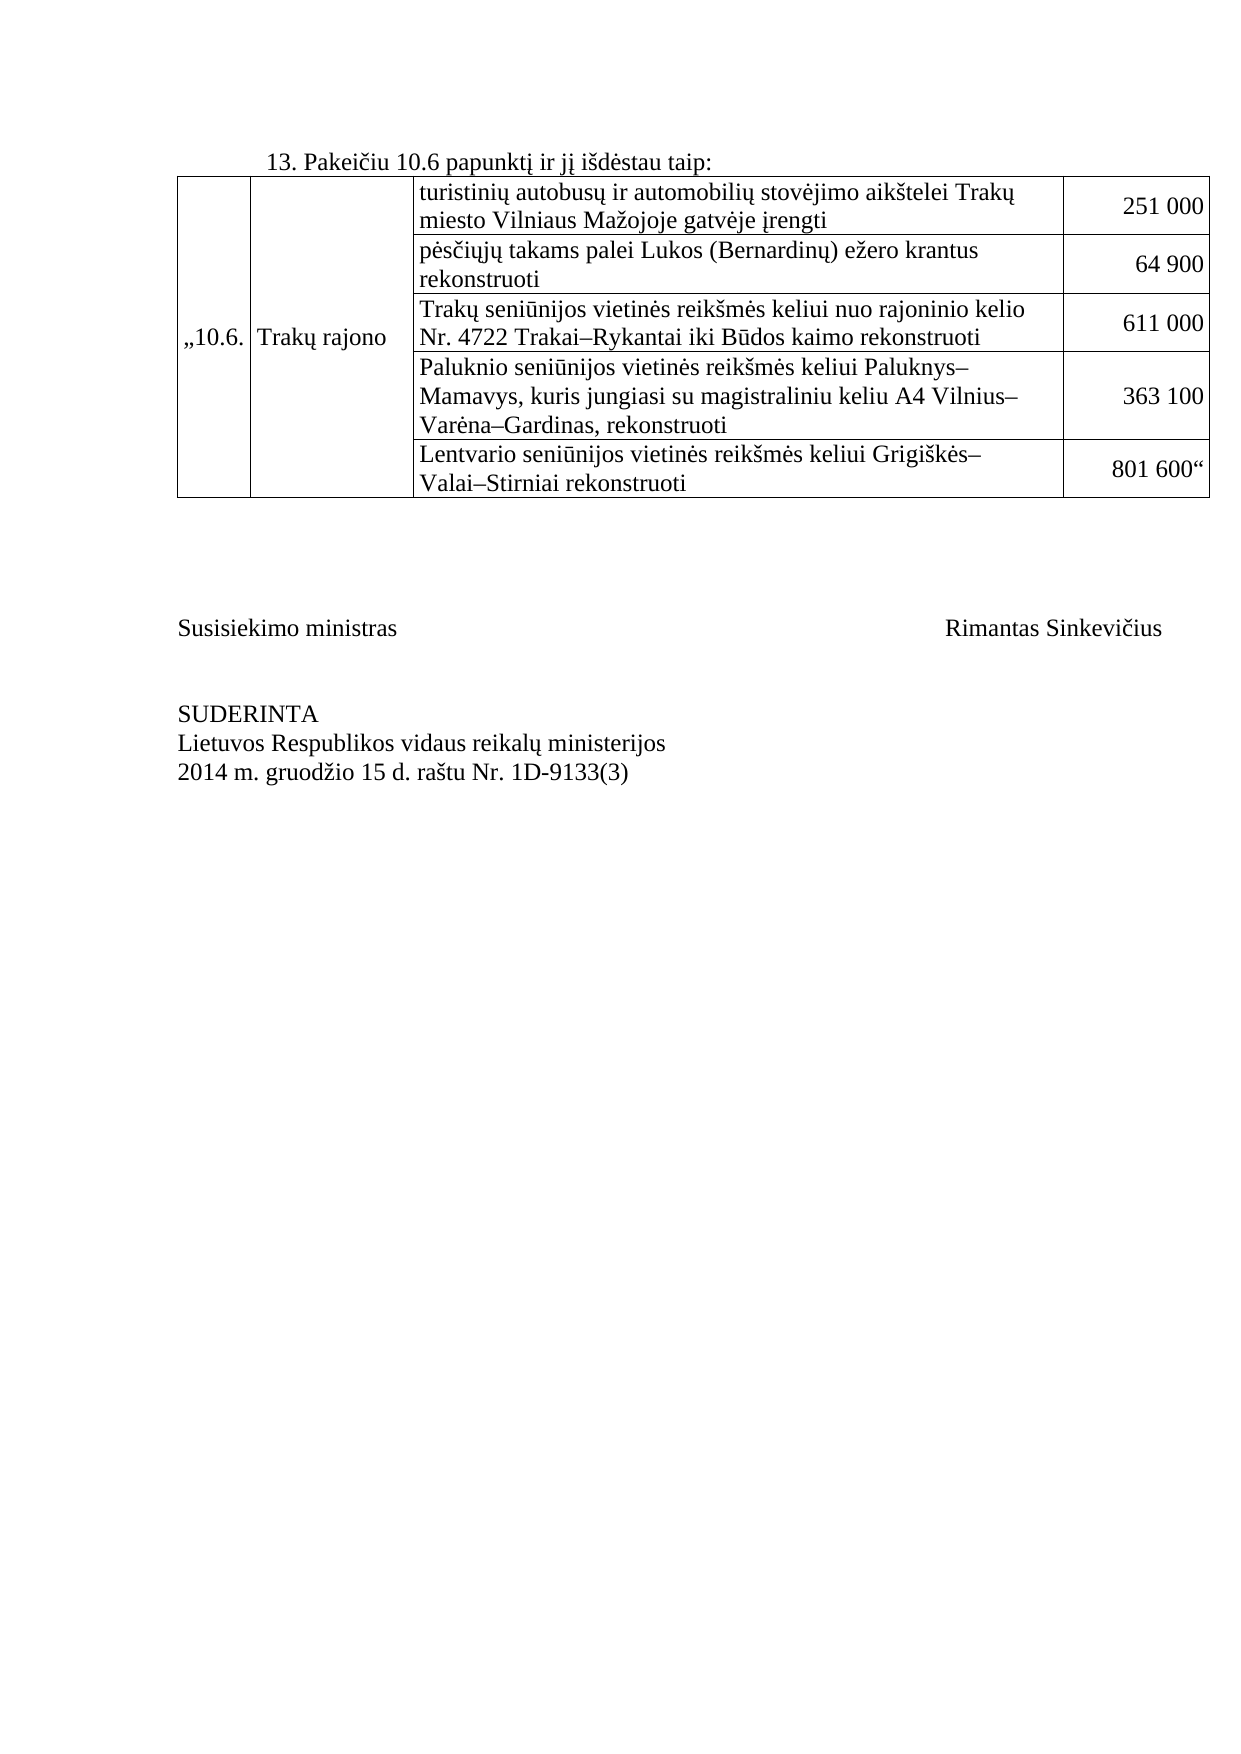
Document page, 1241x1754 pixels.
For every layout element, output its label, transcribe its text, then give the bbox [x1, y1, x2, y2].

table_cell 64 900 [1064, 235, 1209, 293]
table_cell 801 600“ [1064, 440, 1209, 497]
table_cell 363 100 [1064, 352, 1209, 438]
text Lietuvos Respublikos vidaus reikalų ministerijos [177, 728, 1181, 757]
text 2014 m. gruodžio 15 d. raštu Nr. 1D-9133(3) [177, 757, 1181, 786]
table_header turistinių autobusų ir automobilių stovėjimo aikštelei Trakų miesto Vilniaus Mažojoje gatvėje įrengti [414, 177, 1063, 234]
table_header „10.6. [178, 177, 250, 497]
table_cell Paluknio seniūnijos vietinės reikšmės keliui Paluknys– Mamavys, kuris jungiasi su magistraliniu keliu A4 Vilnius– Varėna–Gardinas, rekonstruoti [414, 352, 1063, 438]
table_cell Trakų seniūnijos vietinės reikšmės keliui nuo rajoninio kelio Nr. 4722 Trakai–Rykantai iki Būdos kaimo rekonstruoti [414, 294, 1063, 351]
text SUDERINTA [177, 699, 1181, 728]
table_cell 611 000 [1064, 294, 1209, 351]
table_cell Lentvario seniūnijos vietinės reikšmės keliui Grigiškės– Valai–Stirniai rekonstruoti [414, 440, 1063, 497]
text Susisiekimo ministras Rimantas Sinkevičius [177, 613, 1181, 642]
table_header Trakų rajono [251, 177, 413, 497]
table_header 251 000 [1064, 177, 1209, 234]
text 13. Pakeičiu 10.6 papunktį ir jį išdėstau taip: [177, 147, 1181, 176]
table_cell pėsčiųjų takams palei Lukos (Bernardinų) ežero krantus rekonstruoti [414, 235, 1063, 293]
